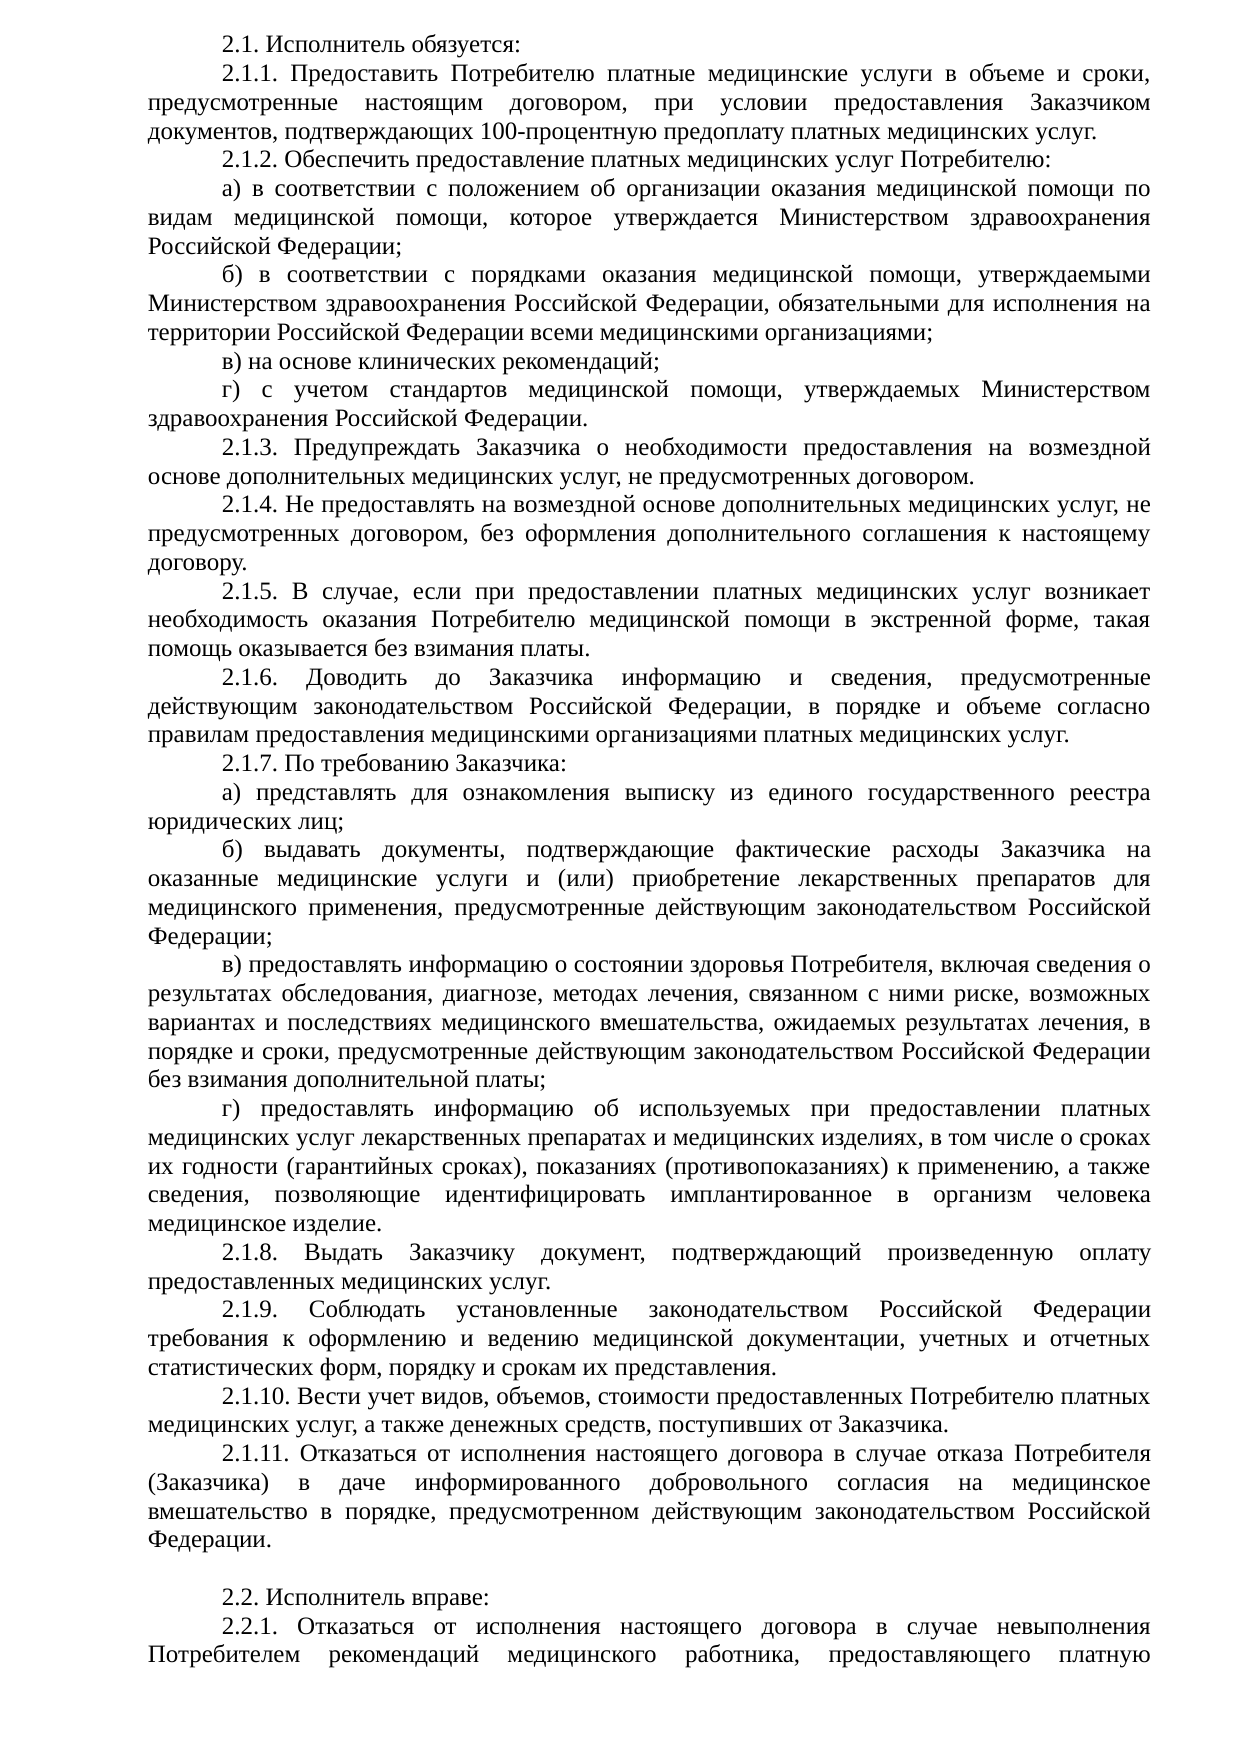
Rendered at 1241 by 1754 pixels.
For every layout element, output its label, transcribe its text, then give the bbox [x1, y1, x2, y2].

text а) представлять для ознакомления выписку из единого государственного реестра юридических лиц; [148, 777, 1152, 834]
text 2.1.8. Выдать Заказчику документ, подтверждающий произведенную оплату предоставленных медицинских услуг. [148, 1237, 1152, 1294]
text 2.1.2. Обеспечить предоставление платных медицинских услуг Потребителю: [148, 144, 1152, 173]
text 2.1.11. Отказаться от исполнения настоящего договора в случае отказа Потребителя (Заказчика) в даче информированного добровольного согласия на медицинское вмешательство в порядке, предусмотренном действующим законодательством Российской Федерации. [148, 1438, 1152, 1553]
text в) предоставлять информацию о состоянии здоровья Потребителя, включая сведения о результатах обследования, диагнозе, методах лечения, связанном с ними риске, возможных вариантах и последствиях медицинского вмешательства, ожидаемых результатах лечения, в порядке и сроки, предусмотренные действующим законодательством Российской Федерации без взимания дополнительной платы; [148, 949, 1152, 1093]
text 2.1. Исполнитель обязуется: [148, 29, 1152, 58]
text б) выдавать документы, подтверждающие фактические расходы Заказчика на оказанные медицинские услуги и (или) приобретение лекарственных препаратов для медицинского применения, предусмотренные действующим законодательством Российской Федерации; [148, 834, 1152, 949]
text 2.2.1. Отказаться от исполнения настоящего договора в случае невыполнения Потребителем рекомендаций медицинского работника, предоставляющего платную [148, 1611, 1152, 1668]
text 2.1.10. Вести учет видов, объемов, стоимости предоставленных Потребителю платных медицинских услуг, а также денежных средств, поступивших от Заказчика. [148, 1381, 1152, 1438]
text 2.1.1. Предоставить Потребителю платные медицинские услуги в объеме и сроки, предусмотренные настоящим договором, при условии предоставления Заказчиком документов, подтверждающих 100-процентную предоплату платных медицинских услуг. [148, 58, 1152, 144]
text а) в соответствии с положением об организации оказания медицинской помощи по видам медицинской помощи, которое утверждается Министерством здравоохранения Российской Федерации; [148, 173, 1152, 259]
text 2.1.3. Предупреждать Заказчика о необходимости предоставления на возмездной основе дополнительных медицинских услуг, не предусмотренных договором. [148, 432, 1152, 489]
text 2.1.5. В случае, если при предоставлении платных медицинских услуг возникает необходимость оказания Потребителю медицинской помощи в экстренной форме, такая помощь оказывается без взимания платы. [148, 576, 1152, 662]
text 2.1.9. Соблюдать установленные законодательством Российской Федерации требования к оформлению и ведению медицинской документации, учетных и отчетных статистических форм, порядку и срокам их представления. [148, 1294, 1152, 1381]
text 2.1.7. По требованию Заказчика: [148, 748, 1152, 777]
text г) предоставлять информацию об используемых при предоставлении платных медицинских услуг лекарственных препаратах и медицинских изделиях, в том числе о сроках их годности (гарантийных сроках), показаниях (противопоказаниях) к применению, а также сведения, позволяющие идентифицировать имплантированное в организм человека медицинское изделие. [148, 1093, 1152, 1237]
text 2.1.4. Не предоставлять на возмездной основе дополнительных медицинских услуг, не предусмотренных договором, без оформления дополнительного соглашения к настоящему договору. [148, 489, 1152, 576]
text 2.1.6. Доводить до Заказчика информацию и сведения, предусмотренные действующим законодательством Российской Федерации, в порядке и объеме согласно правилам предоставления медицинскими организациями платных медицинских услуг. [148, 662, 1152, 748]
text 2.2. Исполнитель вправе: [148, 1582, 1152, 1611]
text б) в соответствии с порядками оказания медицинской помощи, утверждаемыми Министерством здравоохранения Российской Федерации, обязательными для исполнения на территории Российской Федерации всеми медицинскими организациями; [148, 259, 1152, 346]
text в) на основе клинических рекомендаций; [148, 346, 1152, 374]
text г) с учетом стандартов медицинской помощи, утверждаемых Министерством здравоохранения Российской Федерации. [148, 374, 1152, 432]
